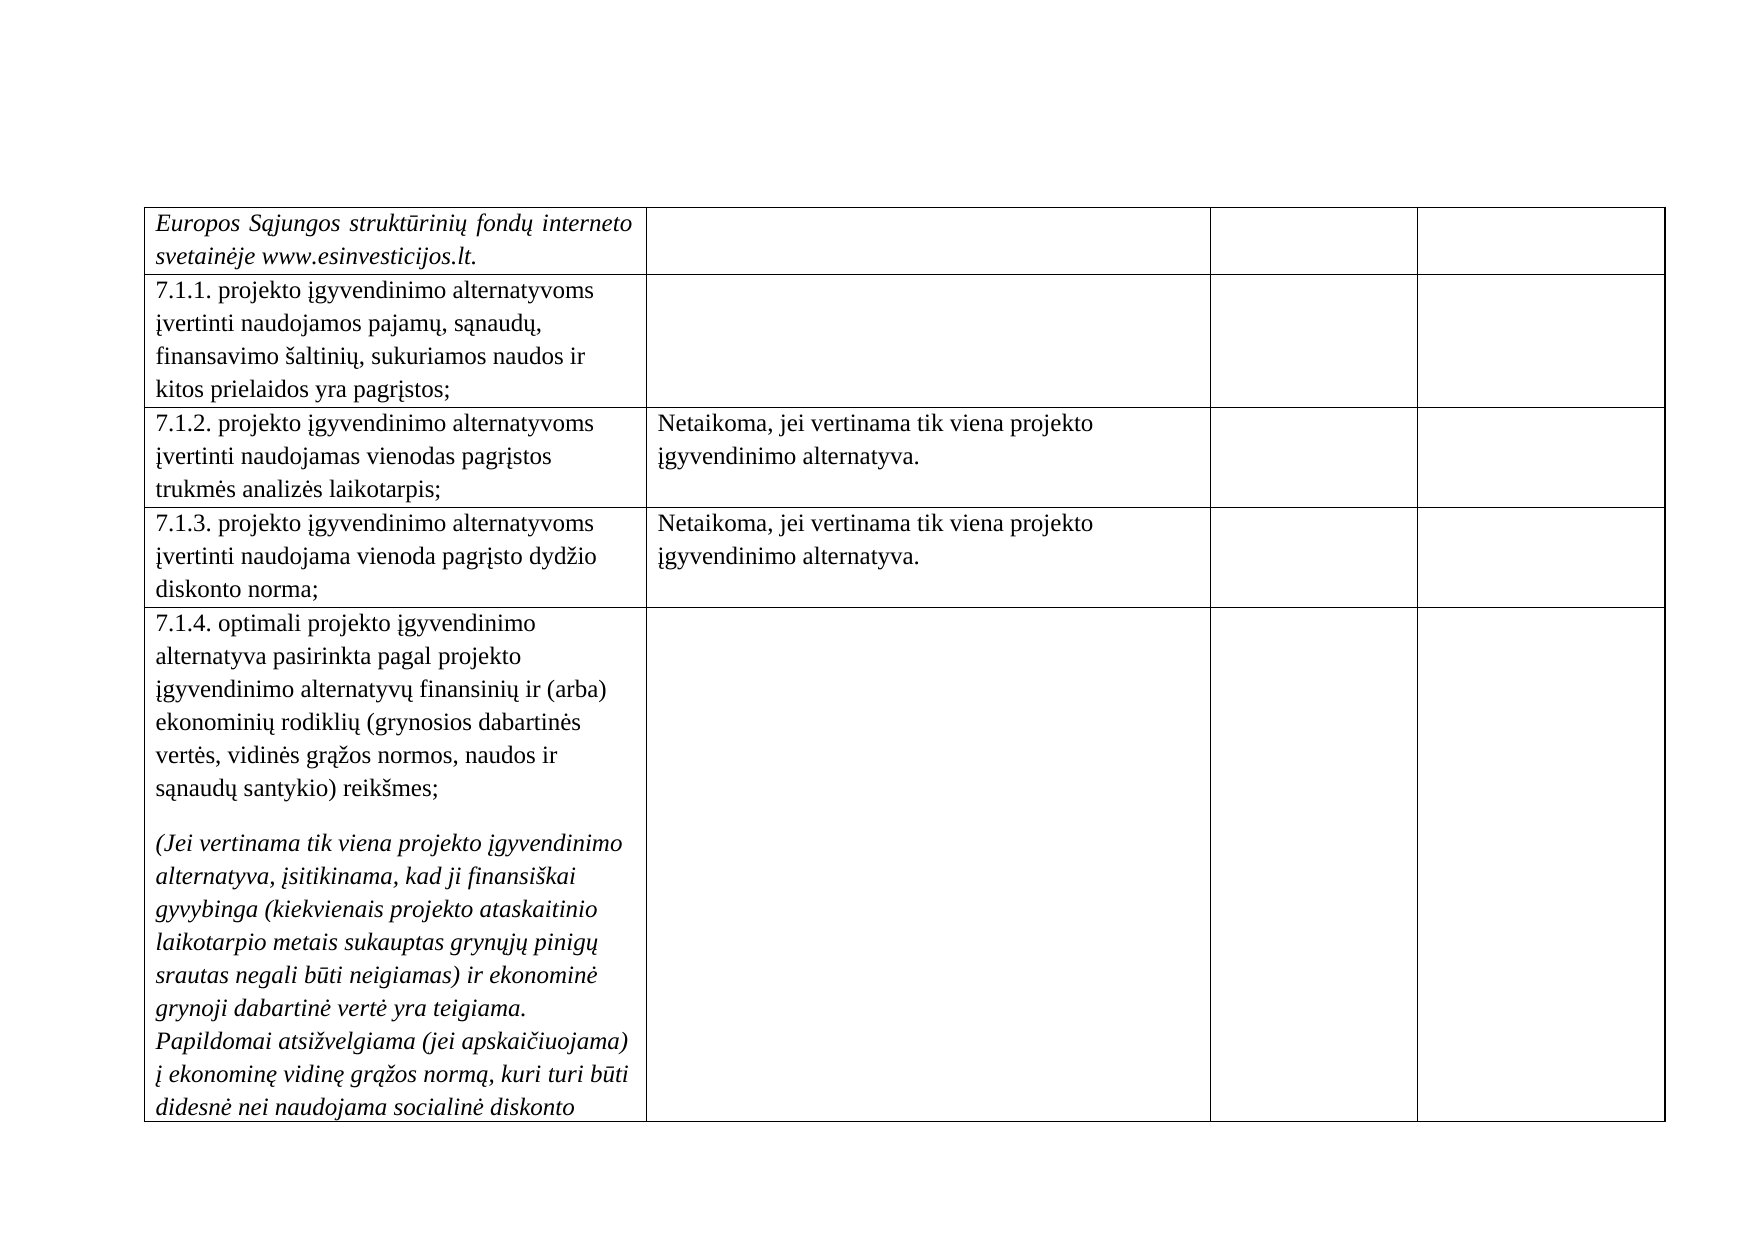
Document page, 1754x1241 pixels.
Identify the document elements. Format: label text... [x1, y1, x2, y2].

table_cell [647, 208, 1210, 274]
table_cell [1211, 608, 1417, 1121]
table_cell 7.1.4. optimali projekto įgyvendinimo alternatyva pasirinkta pagal projekto įgyvendinimo alternatyvų finansinių ir (arba) ekonominių rodiklių (grynosios dabartinės vertės, vidinės grąžos normos, naudos ir sąnaudų santykio) reikšmes; (Jei vertinama tik viena projekto įgyvendinimo alternatyva, įsitikinama, kad ji finansiškai gyvybinga (kiekvienais projekto ataskaitinio laikotarpio metais sukauptas grynųjų pinigų srautas negali būti neigiamas) ir ekonominė grynoji dabartinė vertė yra teigiama. Papildomai atsižvelgiama (jei apskaičiuojama) į ekonominę vidinę grąžos normą, kuri turi būti didesnė nei naudojama socialinė diskonto [145, 608, 646, 1121]
table_cell [647, 275, 1210, 407]
table_cell [1211, 208, 1417, 274]
table_cell [1418, 208, 1664, 274]
table_cell 7.1.3. projekto įgyvendinimo alternatyvoms įvertinti naudojama vienoda pagrįsto dydžio diskonto norma; [145, 508, 646, 607]
table_cell Netaikoma, jei vertinama tik viena projekto įgyvendinimo alternatyva. [647, 508, 1210, 607]
table_cell Europos Sąjungos struktūrinių fondų interneto svetainėje www.esinvesticijos.lt. [145, 208, 646, 274]
table_cell Netaikoma, jei vertinama tik viena projekto įgyvendinimo alternatyva. [647, 408, 1210, 507]
table_cell [1211, 408, 1417, 507]
table_cell [1418, 408, 1664, 507]
table_cell 7.1.1. projekto įgyvendinimo alternatyvoms įvertinti naudojamos pajamų, sąnaudų, finansavimo šaltinių, sukuriamos naudos ir kitos prielaidos yra pagrįstos; [145, 275, 646, 407]
table_cell [1211, 508, 1417, 607]
table_cell [1211, 275, 1417, 407]
table_cell [647, 608, 1210, 1121]
table_cell [1418, 275, 1664, 407]
table_cell [1418, 608, 1664, 1121]
table_cell 7.1.2. projekto įgyvendinimo alternatyvoms įvertinti naudojamas vienodas pagrįstos trukmės analizės laikotarpis; [145, 408, 646, 507]
table_cell [1418, 508, 1664, 607]
